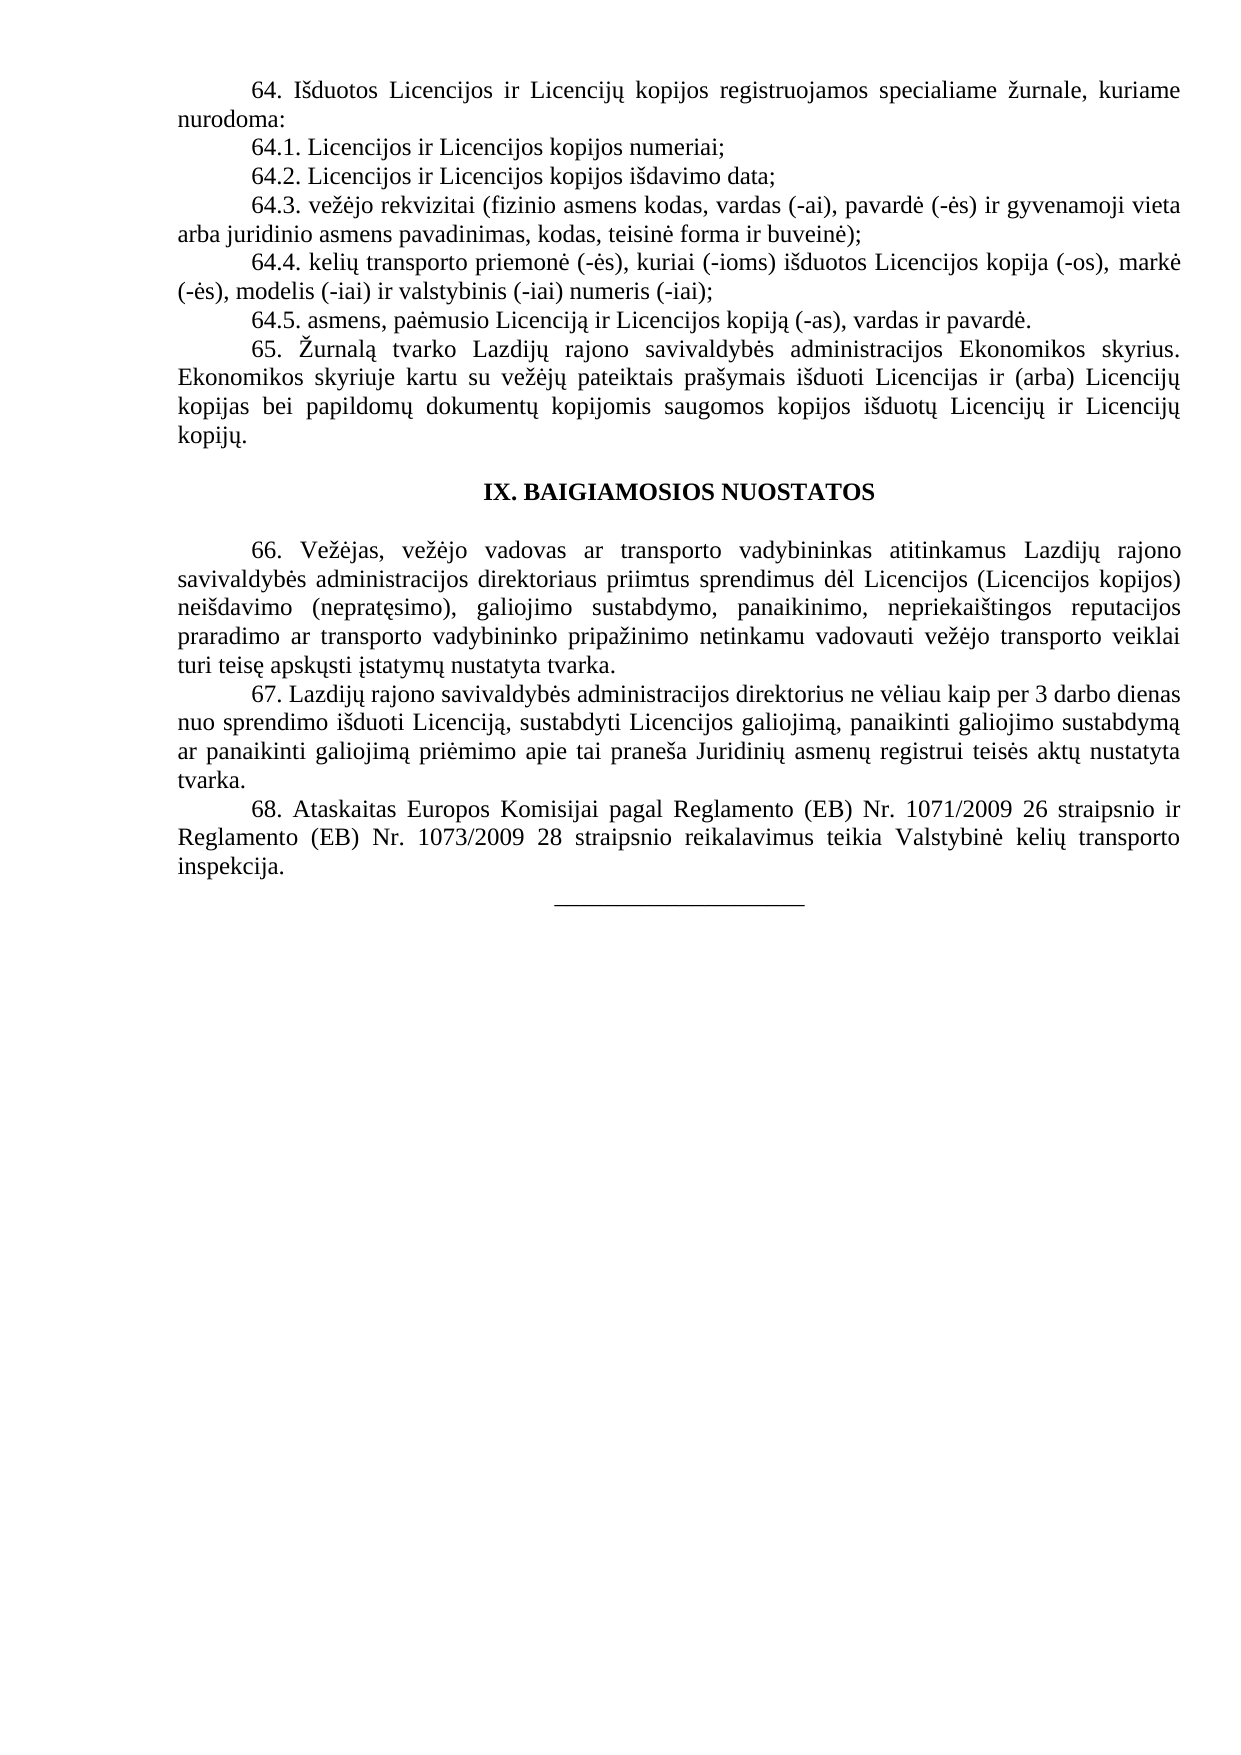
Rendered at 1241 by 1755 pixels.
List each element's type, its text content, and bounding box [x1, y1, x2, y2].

text IX. BAIGIAMOSIOS NUOSTATOS [177, 477, 1181, 506]
text 66. Vežėjas, vežėjo vadovas ar transporto vadybininkas atitinkamus Lazdijų rajono savivaldybės administracijos direktoriaus priimtus sprendimus dėl Licencijos (Licencijos kopijos) neišdavimo (nepratęsimo), galiojimo sustabdymo, panaikinimo, nepriekaištingos reputacijos praradimo ar transporto vadybininko pripažinimo netinkamu vadovauti vežėjo transporto veiklai turi teisę apskųsti įstatymų nustatyta tvarka. [177, 535, 1181, 679]
text ____________________ [177, 880, 1181, 909]
text 64. Išduotos Licencijos ir Licencijų kopijos registruojamos specialiame žurnale, kuriame nurodoma: [177, 75, 1181, 132]
text 64.4. kelių transporto priemonė (-ės), kuriai (-ioms) išduotos Licencijos kopija (-os), markė (-ės), modelis (-iai) ir valstybinis (-iai) numeris (-iai); [177, 247, 1181, 305]
text 67. Lazdijų rajono savivaldybės administracijos direktorius ne vėliau kaip per 3 darbo dienas nuo sprendimo išduoti Licenciją, sustabdyti Licencijos galiojimą, panaikinti galiojimo sustabdymą ar panaikinti galiojimą priėmimo apie tai praneša Juridinių asmenų registrui teisės aktų nustatyta tvarka. [177, 679, 1181, 794]
text 64.1. Licencijos ir Licencijos kopijos numeriai; [177, 132, 1181, 161]
text 65. Žurnalą tvarko Lazdijų rajono savivaldybės administracijos Ekonomikos skyrius. Ekonomikos skyriuje kartu su vežėjų pateiktais prašymais išduoti Licencijas ir (arba) Licencijų kopijas bei papildomų dokumentų kopijomis saugomos kopijos išduotų Licencijų ir Licencijų kopijų. [177, 334, 1181, 449]
text 64.2. Licencijos ir Licencijos kopijos išdavimo data; [177, 161, 1181, 190]
text 68. Ataskaitas Europos Komisijai pagal Reglamento (EB) Nr. 1071/2009 26 straipsnio ir Reglamento (EB) Nr. 1073/2009 28 straipsnio reikalavimus teikia Valstybinė kelių transporto inspekcija. [177, 794, 1181, 880]
text 64.5. asmens, paėmusio Licenciją ir Licencijos kopiją (-as), vardas ir pavardė. [177, 305, 1181, 334]
text 64.3. vežėjo rekvizitai (fizinio asmens kodas, vardas (-ai), pavardė (-ės) ir gyvenamoji vieta arba juridinio asmens pavadinimas, kodas, teisinė forma ir buveinė); [177, 190, 1181, 247]
